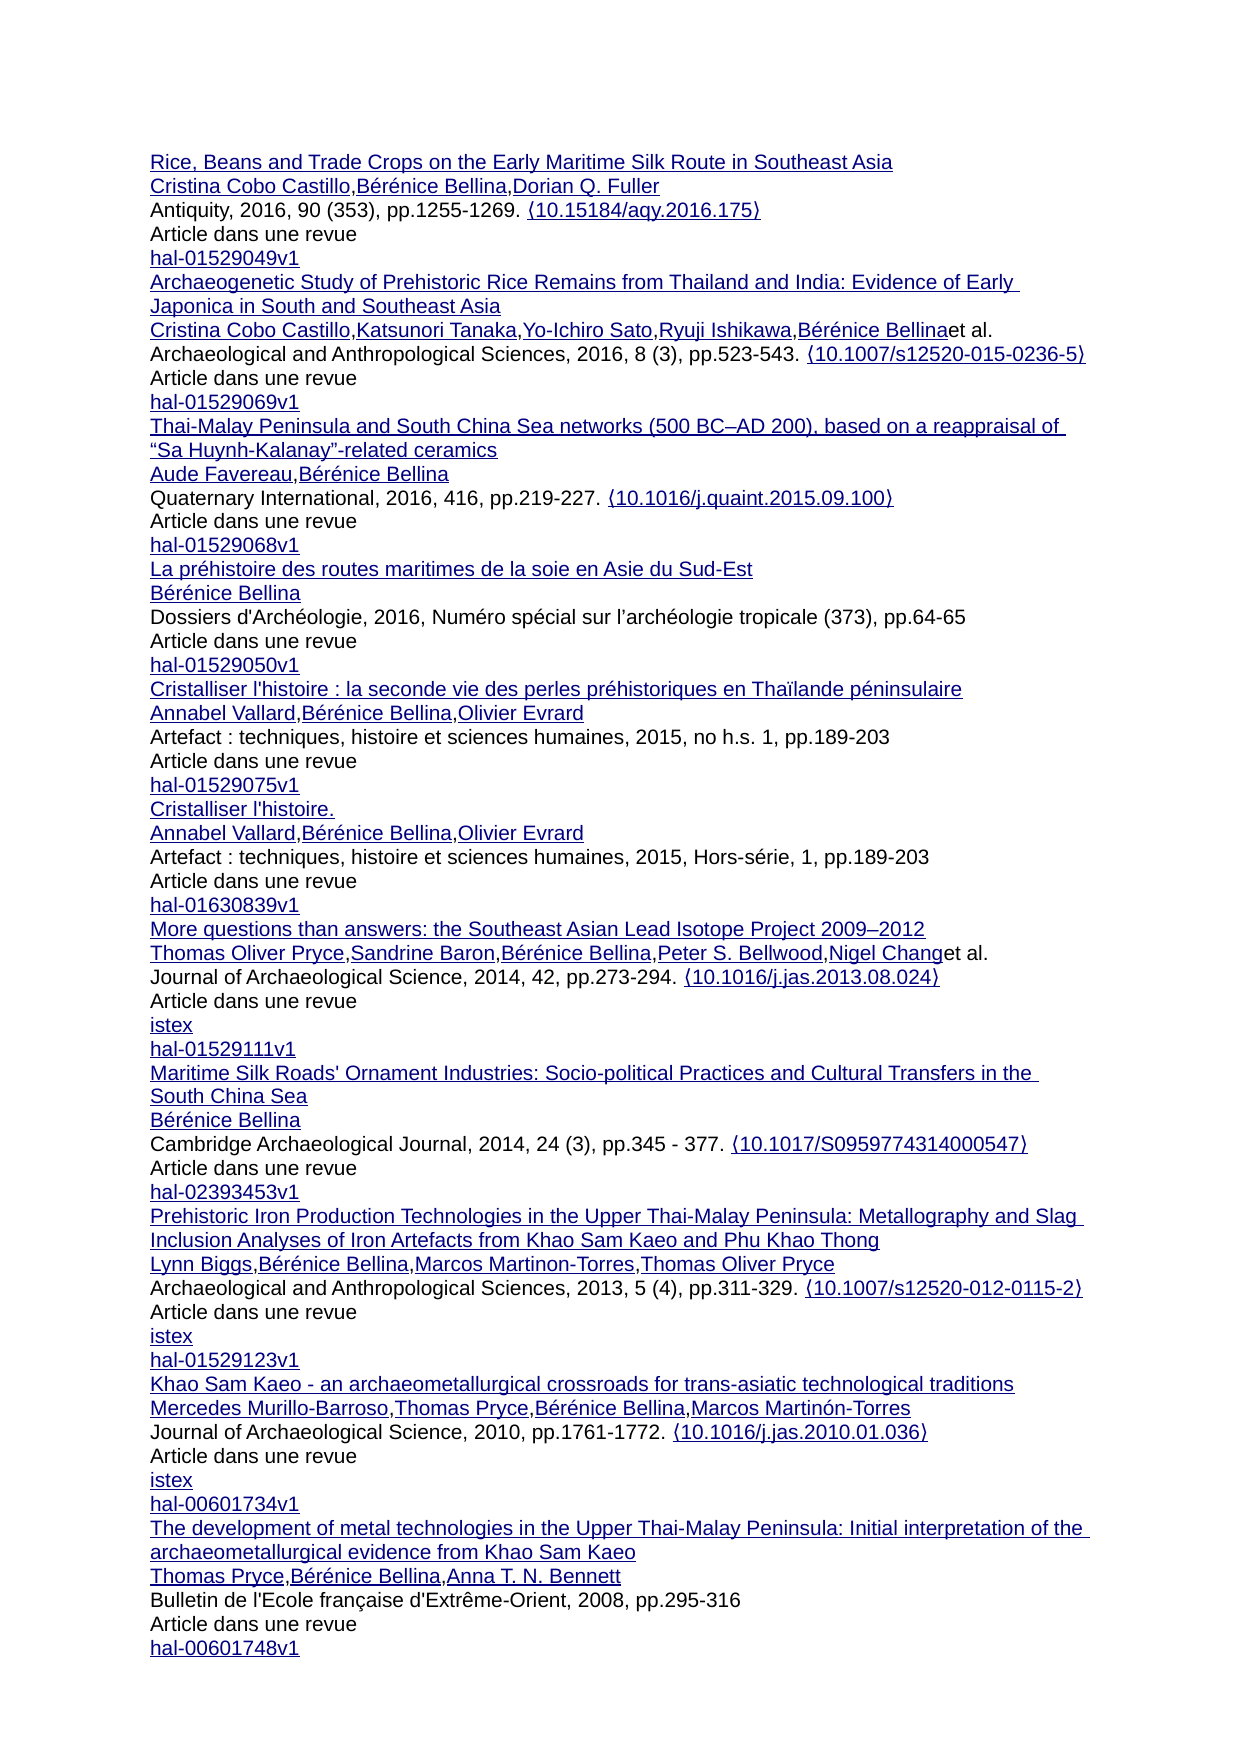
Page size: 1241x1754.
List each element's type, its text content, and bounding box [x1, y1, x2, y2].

table_cell Rice, Beans and Trade Crops on the Early Maritime Silk Route in Southeast Asia Cristina Cobo Castillo,Bérénice Bellina,Dorian Q. Fuller Antiquity, 2016, 90 (353), pp.1255-1269. ⟨10.15184/aqy.2016.175⟩ Article dans une revue hal-01529049v1 [150, 150, 1090, 270]
table_cell Archaeogenetic Study of Prehistoric Rice Remains from Thailand and India: Evidence of Early Japonica in South and Southeast Asia Cristina Cobo Castillo,Katsunori Tanaka,Yo-Ichiro Sato,Ryuji Ishikawa,Bérénice Bellinaet al. Archaeological and Anthropological Sciences, 2016, 8 (3), pp.523-543. ⟨10.1007/s12520-015-0236-5⟩ Article dans une revue hal-01529069v1 [150, 270, 1090, 413]
table_cell Khao Sam Kaeo - an archaeometallurgical crossroads for trans-asiatic technological traditions Mercedes Murillo-Barroso,Thomas Pryce,Bérénice Bellina,Marcos Martinón-Torres Journal of Archaeological Science, 2010, pp.1761-1772. ⟨10.1016/j.jas.2010.01.036⟩ Article dans une revue istex hal-00601734v1 [150, 1372, 1090, 1516]
table_cell Maritime Silk Roads' Ornament Industries: Socio-political Practices and Cultural Transfers in the South China Sea Bérénice Bellina Cambridge Archaeological Journal, 2014, 24 (3), pp.345 - 377. ⟨10.1017/S0959774314000547⟩ Article dans une revue hal-02393453v1 [150, 1060, 1090, 1204]
table_cell archaeometallurgical evidence from Khao Sam Kaeo Thomas Pryce,Bérénice Bellina,Anna T. N. Bennett Bulletin de l'Ecole française d'Extrême-Orient, 2008, pp.295-316 Article dans une revue hal-00601748v1 [150, 1538, 1090, 1659]
table_cell More questions than answers: the Southeast Asian Lead Isotope Project 2009–2012 Thomas Oliver Pryce,Sandrine Baron,Bérénice Bellina,Peter S. Bellwood,Nigel Changet al. Journal of Archaeological Science, 2014, 42, pp.273-294. ⟨10.1016/j.jas.2013.08.024⟩ Article dans une revue istex hal-01529111v1 [150, 917, 1090, 1060]
table_cell La préhistoire des routes maritimes de la soie en Asie du Sud-Est Bérénice Bellina Dossiers d'Archéologie, 2016, Numéro spécial sur l’archéologie tropicale (373), pp.64-65 Article dans une revue hal-01529050v1 [150, 557, 1090, 677]
table_cell The development of metal technologies in the Upper Thai-Malay Peninsula: Initial interpretation of the [150, 1516, 1090, 1537]
table_cell Thai-Malay Peninsula and South China Sea networks (500 BC–AD 200), based on a reappraisal of “Sa Huynh-Kalanay”-related ceramics Aude Favereau,Bérénice Bellina Quaternary International, 2016, 416, pp.219-227. ⟨10.1016/j.quaint.2015.09.100⟩ Article dans une revue hal-01529068v1 [150, 414, 1090, 557]
table_cell Prehistoric Iron Production Technologies in the Upper Thai-Malay Peninsula: Metallography and Slag Inclusion Analyses of Iron Artefacts from Khao Sam Kaeo and Phu Khao Thong Lynn Biggs,Bérénice Bellina,Marcos Martinon-Torres,Thomas Oliver Pryce Archaeological and Anthropological Sciences, 2013, 5 (4), pp.311-329. ⟨10.1007/s12520-012-0115-2⟩ Article dans une revue istex hal-01529123v1 [150, 1204, 1090, 1372]
table_cell Cristalliser l'histoire : la seconde vie des perles préhistoriques en Thaïlande péninsulaire Annabel Vallard,Bérénice Bellina,Olivier Evrard Artefact : techniques, histoire et sciences humaines, 2015, no h.s. 1, pp.189-203 Article dans une revue hal-01529075v1 [150, 677, 1090, 797]
table_cell Cristalliser l'histoire. Annabel Vallard,Bérénice Bellina,Olivier Evrard Artefact : techniques, histoire et sciences humaines, 2015, Hors-série, 1, pp.189-203 Article dans une revue hal-01630839v1 [150, 797, 1090, 917]
